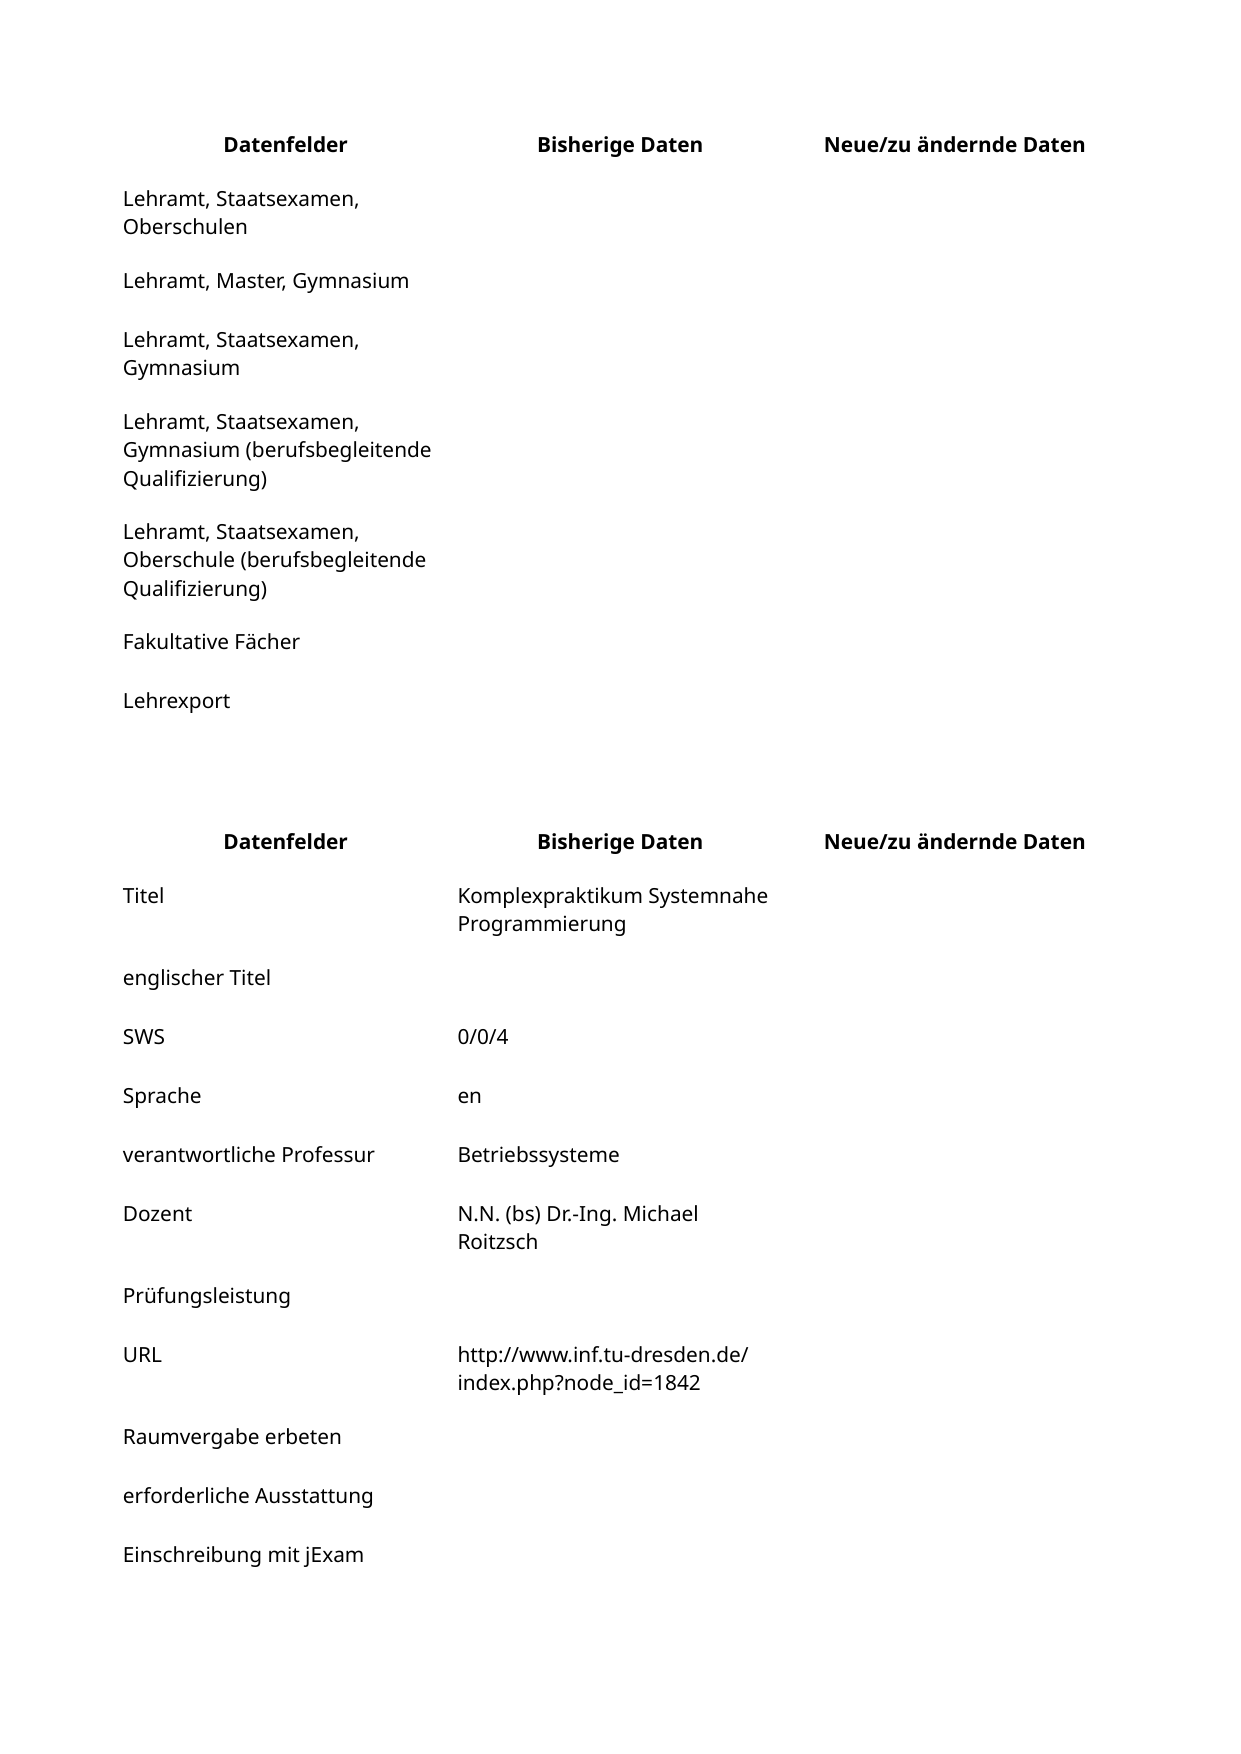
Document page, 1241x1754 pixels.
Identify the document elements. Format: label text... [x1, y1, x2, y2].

table_cell [453, 1528, 787, 1587]
table_cell [453, 172, 787, 253]
table_cell en [453, 1069, 787, 1127]
table_cell Lehramt, Master, Gymnasium [118, 254, 453, 312]
table_cell Fakultative Fächer [118, 615, 453, 674]
table_cell Einschreibung mit jExam [118, 1528, 453, 1587]
table_cell [453, 394, 787, 505]
table_cell verantwortliche Professur [118, 1128, 453, 1187]
table_cell Raumvergabe erbeten [118, 1409, 453, 1468]
table_cell http://www.inf.tu-dresden.de/index.php?node_id=1842 [453, 1328, 787, 1409]
table_cell englischer Titel [118, 950, 453, 1009]
table_cell [788, 950, 1122, 1009]
table_cell Komplexpraktikum Systemnahe Programmierung [453, 869, 787, 950]
table_cell Prüfungsleistung [118, 1269, 453, 1327]
table_cell [788, 1328, 1122, 1409]
table_cell [788, 1128, 1122, 1187]
table_cell [788, 869, 1122, 950]
table_cell Lehramt, Staatsexamen, Gymnasium [118, 313, 453, 394]
table_header Bisherige Daten [453, 118, 787, 172]
table_cell [788, 505, 1122, 615]
table_cell Lehrexport [118, 674, 453, 733]
table_cell Lehramt, Staatsexamen, Oberschule (berufsbegleitende Qualifizierung) [118, 505, 453, 615]
table_cell Lehramt, Staatsexamen, Gymnasium (berufsbegleitende Qualifizierung) [118, 394, 453, 505]
table_header Neue/zu ändernde Daten [788, 118, 1122, 172]
table_cell 0/0/4 [453, 1009, 787, 1068]
table_cell [788, 1269, 1122, 1327]
table_cell [788, 674, 1122, 733]
table_cell [453, 1469, 787, 1527]
table_cell [788, 313, 1122, 394]
table_header Neue/zu ändernde Daten [788, 815, 1122, 868]
table_cell [788, 254, 1122, 312]
table_cell [453, 674, 787, 733]
table_cell [453, 254, 787, 312]
table_cell Titel [118, 869, 453, 950]
table_cell SWS [118, 1009, 453, 1068]
table_cell [453, 950, 787, 1009]
table_cell erforderliche Ausstattung [118, 1469, 453, 1527]
table_cell [788, 1528, 1122, 1587]
table_header Datenfelder [118, 815, 453, 868]
table_header Bisherige Daten [453, 815, 787, 868]
table_cell [788, 1409, 1122, 1468]
table_cell [788, 1469, 1122, 1527]
table_cell [788, 1187, 1122, 1268]
table_cell [788, 1009, 1122, 1068]
table_cell Lehramt, Staatsexamen, Oberschulen [118, 172, 453, 253]
table_cell Dozent [118, 1187, 453, 1268]
table_cell URL [118, 1328, 453, 1409]
table_cell [788, 172, 1122, 253]
table_cell Sprache [118, 1069, 453, 1127]
table_cell [788, 615, 1122, 674]
table_cell [453, 1269, 787, 1327]
table_cell [453, 505, 787, 615]
table_cell N.N. (bs) Dr.-Ing. Michael Roitzsch [453, 1187, 787, 1268]
table_cell [453, 313, 787, 394]
table_cell [453, 1409, 787, 1468]
table_header Datenfelder [118, 118, 453, 172]
table_cell [788, 1069, 1122, 1127]
table_cell [788, 394, 1122, 505]
table_cell [453, 615, 787, 674]
table_cell Betriebssysteme [453, 1128, 787, 1187]
